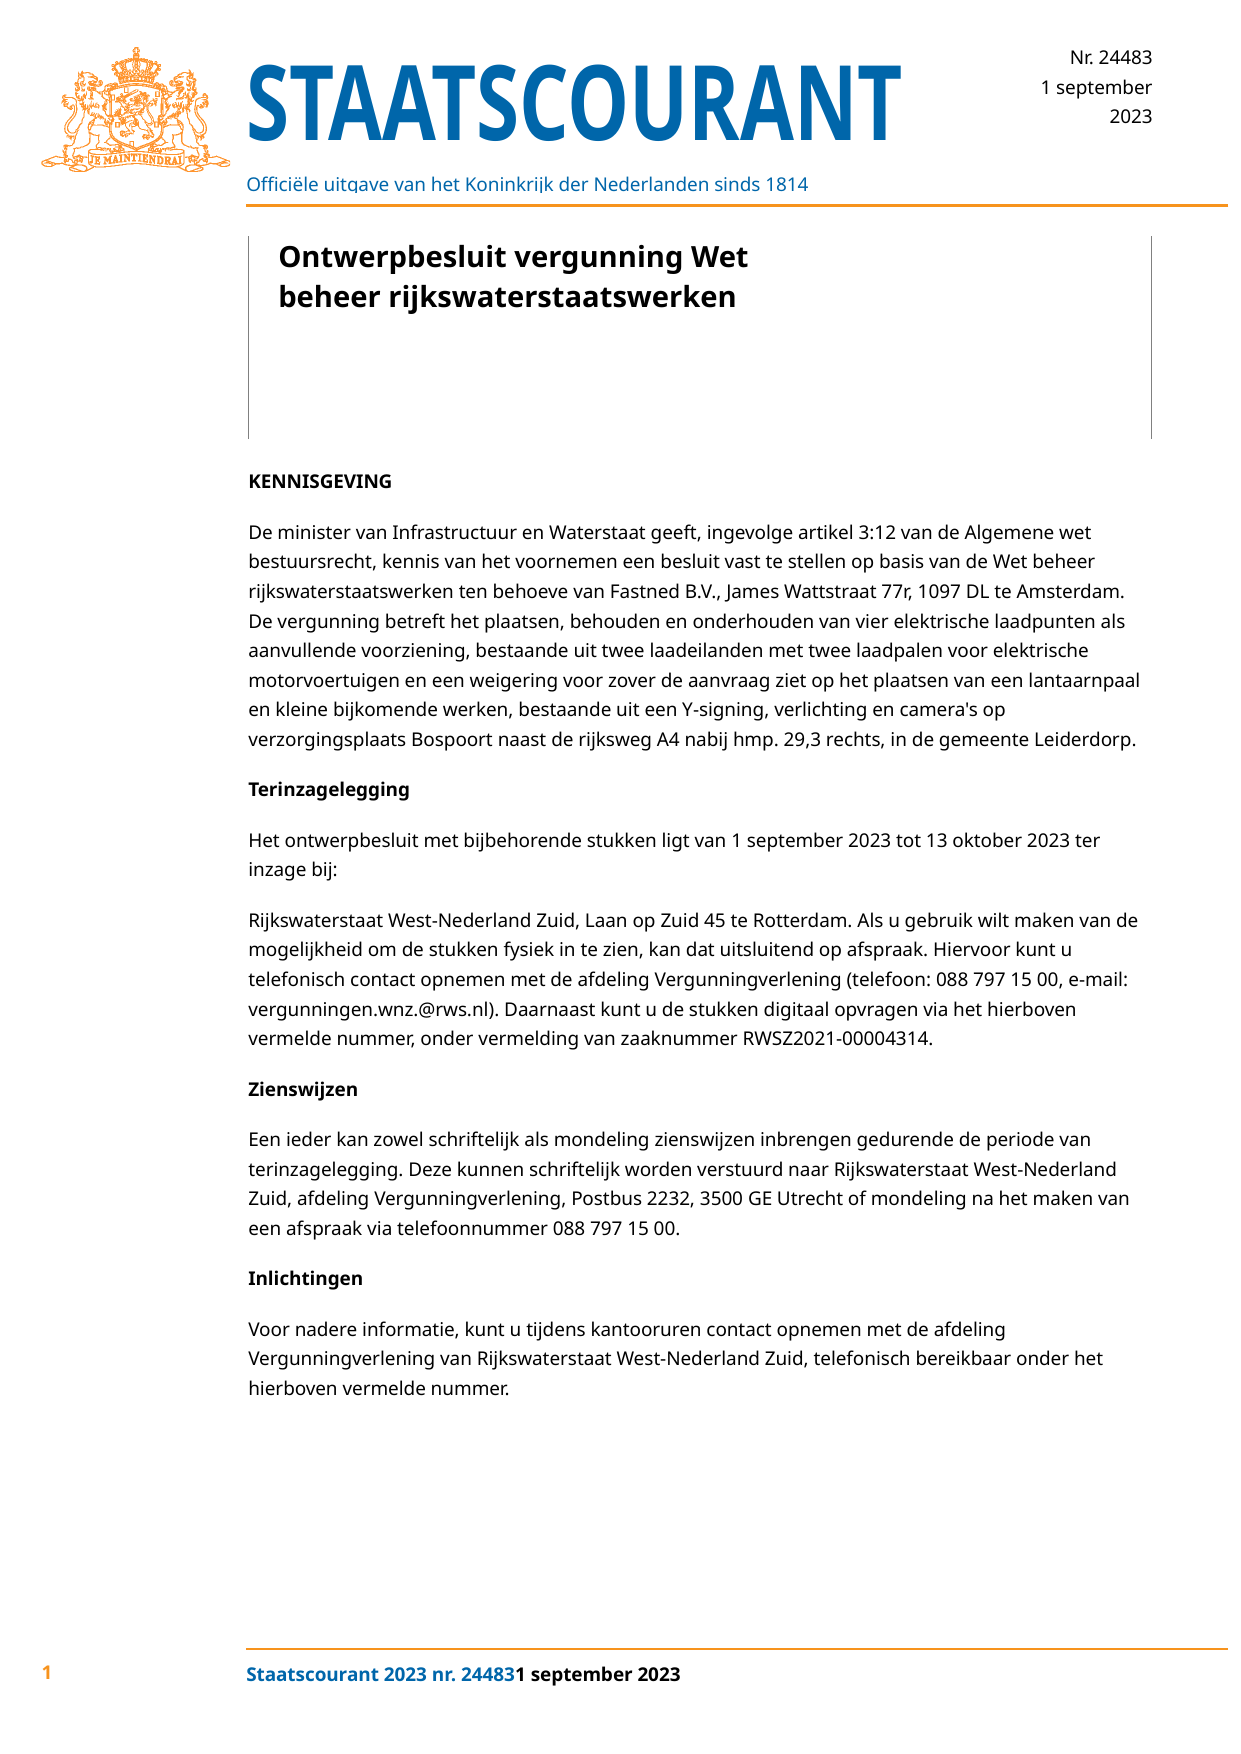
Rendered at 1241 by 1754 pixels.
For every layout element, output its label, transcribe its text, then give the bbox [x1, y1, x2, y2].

text Een ieder kan zowel schriftelijk als mondeling zienswijzen inbrengen gedurende de periode van terinzagelegging. Deze kunnen schriftelijk worden verstuurd naar Rijkswaterstaat West-Nederland Zuid, afdeling Vergunningverlening, Postbus 2232, 3500 GE Utrecht of mondeling na het maken van een afspraak via telefoonnummer 088 797 15 00. [248, 1126, 1152, 1241]
table_header [850, 414, 1151, 439]
text Zienswijzen [248, 1076, 1152, 1101]
text Rijkswaterstaat West-Nederland Zuid, Laan op Zuid 45 te Rotterdam. Als u gebruik wilt maken van de mogelijkheid om de stukken fysiek in te zien, kan dat uitsluitend op afspraak. Hiervoor kunt u telefonisch contact opnemen met de afdeling Vergunningverlening (telefoon: 088 797 15 00, e-mail: vergunningen.wnz.@rws.nl). Daarnaast kunt u de stukken digitaal opvragen via het hierboven vermelde nummer, onder vermelding van zaaknummer RWSZ2021-00004314. [248, 907, 1152, 1051]
text KENNISGEVING [248, 469, 1152, 494]
picture [41, 47, 231, 172]
table_header [1090, 236, 1151, 413]
text Terinzagelegging [248, 777, 1152, 802]
table_header [850, 236, 912, 413]
table_header Ontwerpbesluit vergunning Wet beheer rijkswaterstaatswerken [249, 236, 850, 439]
text Inlichtingen [248, 1265, 1152, 1291]
text De minister van Infrastructuur en Waterstaat geeft, ingevolge artikel 3:12 van de Algemene wet bestuursrecht, kennis van het voornemen een besluit vast te stellen op basis van de Wet beheer rijkswaterstaatswerken ten behoeve van Fastned B.V., James Wattstraat 77r, 1097 DL te Amsterdam. De vergunning betreft het plaatsen, behouden en onderhouden van vier elektrische laadpunten als aanvullende voorziening, bestaande uit twee laadeilanden met twee laadpalen voor elektrische motorvoertuigen en een weigering voor zover de aanvraag ziet op het plaatsen van een lantaarnpaal en kleine bijkomende werken, bestaande uit een Y-signing, verlichting en camera's op verzorgingsplaats Bospoort naast de rijksweg A4 nabij hmp. 29,3 rechts, in de gemeente Leiderdorp. [248, 519, 1152, 752]
picture [912, 236, 1090, 414]
text Voor nadere informatie, kunt u tijdens kantooruren contact opnemen met de afdeling Vergunningverlening van Rijkswaterstaat West-Nederland Zuid, telefonisch bereikbaar onder het hierboven vermelde nummer. [248, 1316, 1152, 1401]
text Het ontwerpbesluit met bijbehorende stukken ligt van 1 september 2023 tot 13 oktober 2023 ter inzage bij: [248, 827, 1152, 882]
